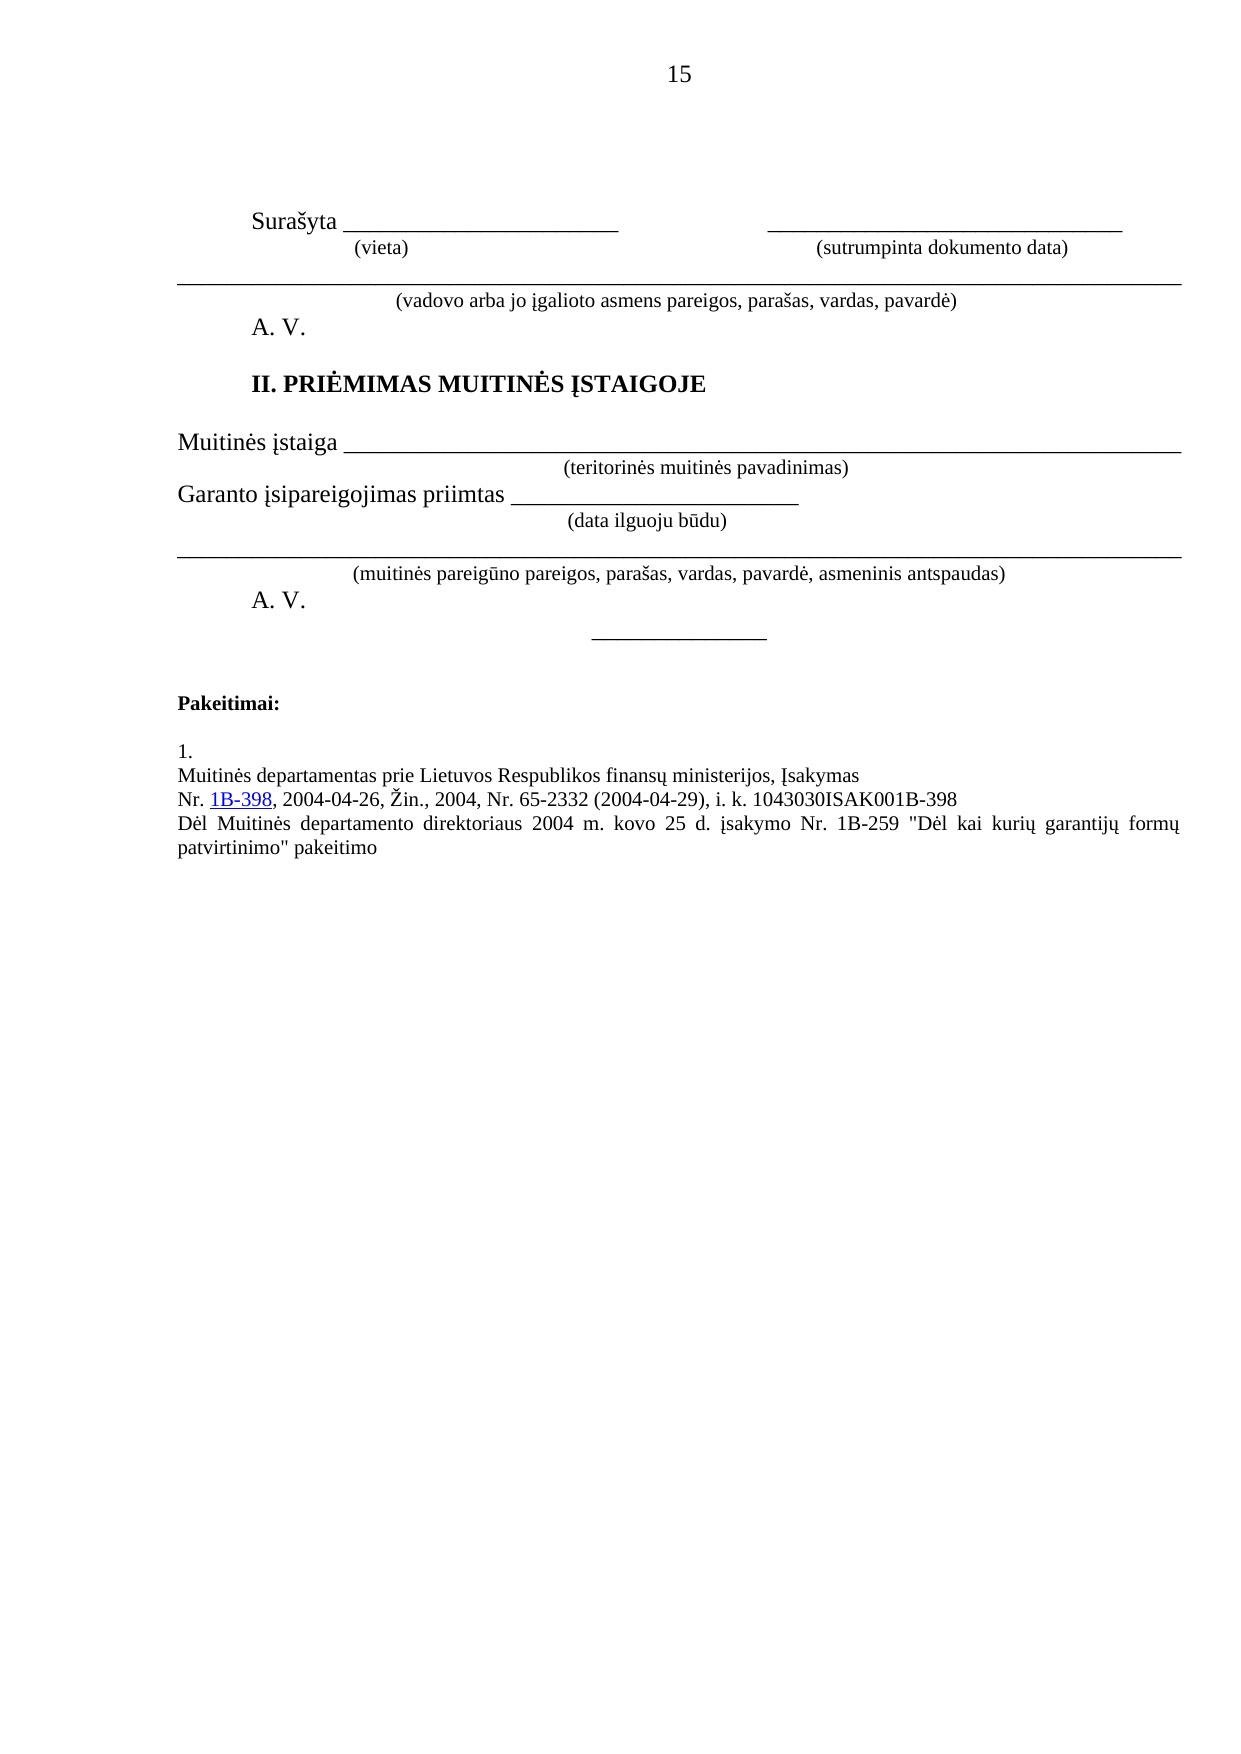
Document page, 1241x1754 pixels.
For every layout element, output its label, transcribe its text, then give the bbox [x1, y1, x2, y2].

text (muitinės pareigūno pareigos, parašas, vardas, pavardė, asmeninis antspaudas) [177, 561, 1181, 585]
text Pakeitimai: [177, 691, 1181, 715]
text Dėl Muitinės departamento direktoriaus 2004 m. kovo 25 d. įsakymo Nr. 1B-259 "Dėl kai kurių garantijų formų patvirtinimo" pakeitimo [177, 811, 1181, 859]
text Muitinės įstaiga [177, 427, 1181, 455]
text ______________ [177, 614, 1181, 642]
text (vadovo arba jo įgalioto asmens pareigos, parašas, vardas, pavardė) [177, 287, 1181, 312]
text Nr. 1B-398, 2004-04-26, Žin., 2004, Nr. 65-2332 (2004-04-29), i. k. 1043030ISAK001B-398 [177, 787, 1181, 811]
text II. PRIĖMIMAS muitinės ĮSTAIGOJE [177, 369, 1181, 398]
text Surašyta ______________________ [177, 206, 1181, 235]
text Muitinės departamentas prie Lietuvos Respublikos finansų ministerijos, Įsakymas [177, 763, 1181, 787]
text Garanto įsipareigojimas priimtas _______________________ [177, 479, 1181, 508]
text (teritorinės muitinės pavadinimas) [177, 455, 1181, 479]
text A. V. [177, 312, 1181, 340]
text (data ilguoju būdu) [177, 508, 1181, 532]
text 1. [177, 739, 1181, 763]
text (vieta) (sutrumpinta dokumento data) [177, 235, 1181, 259]
text A. V. [177, 585, 1181, 614]
